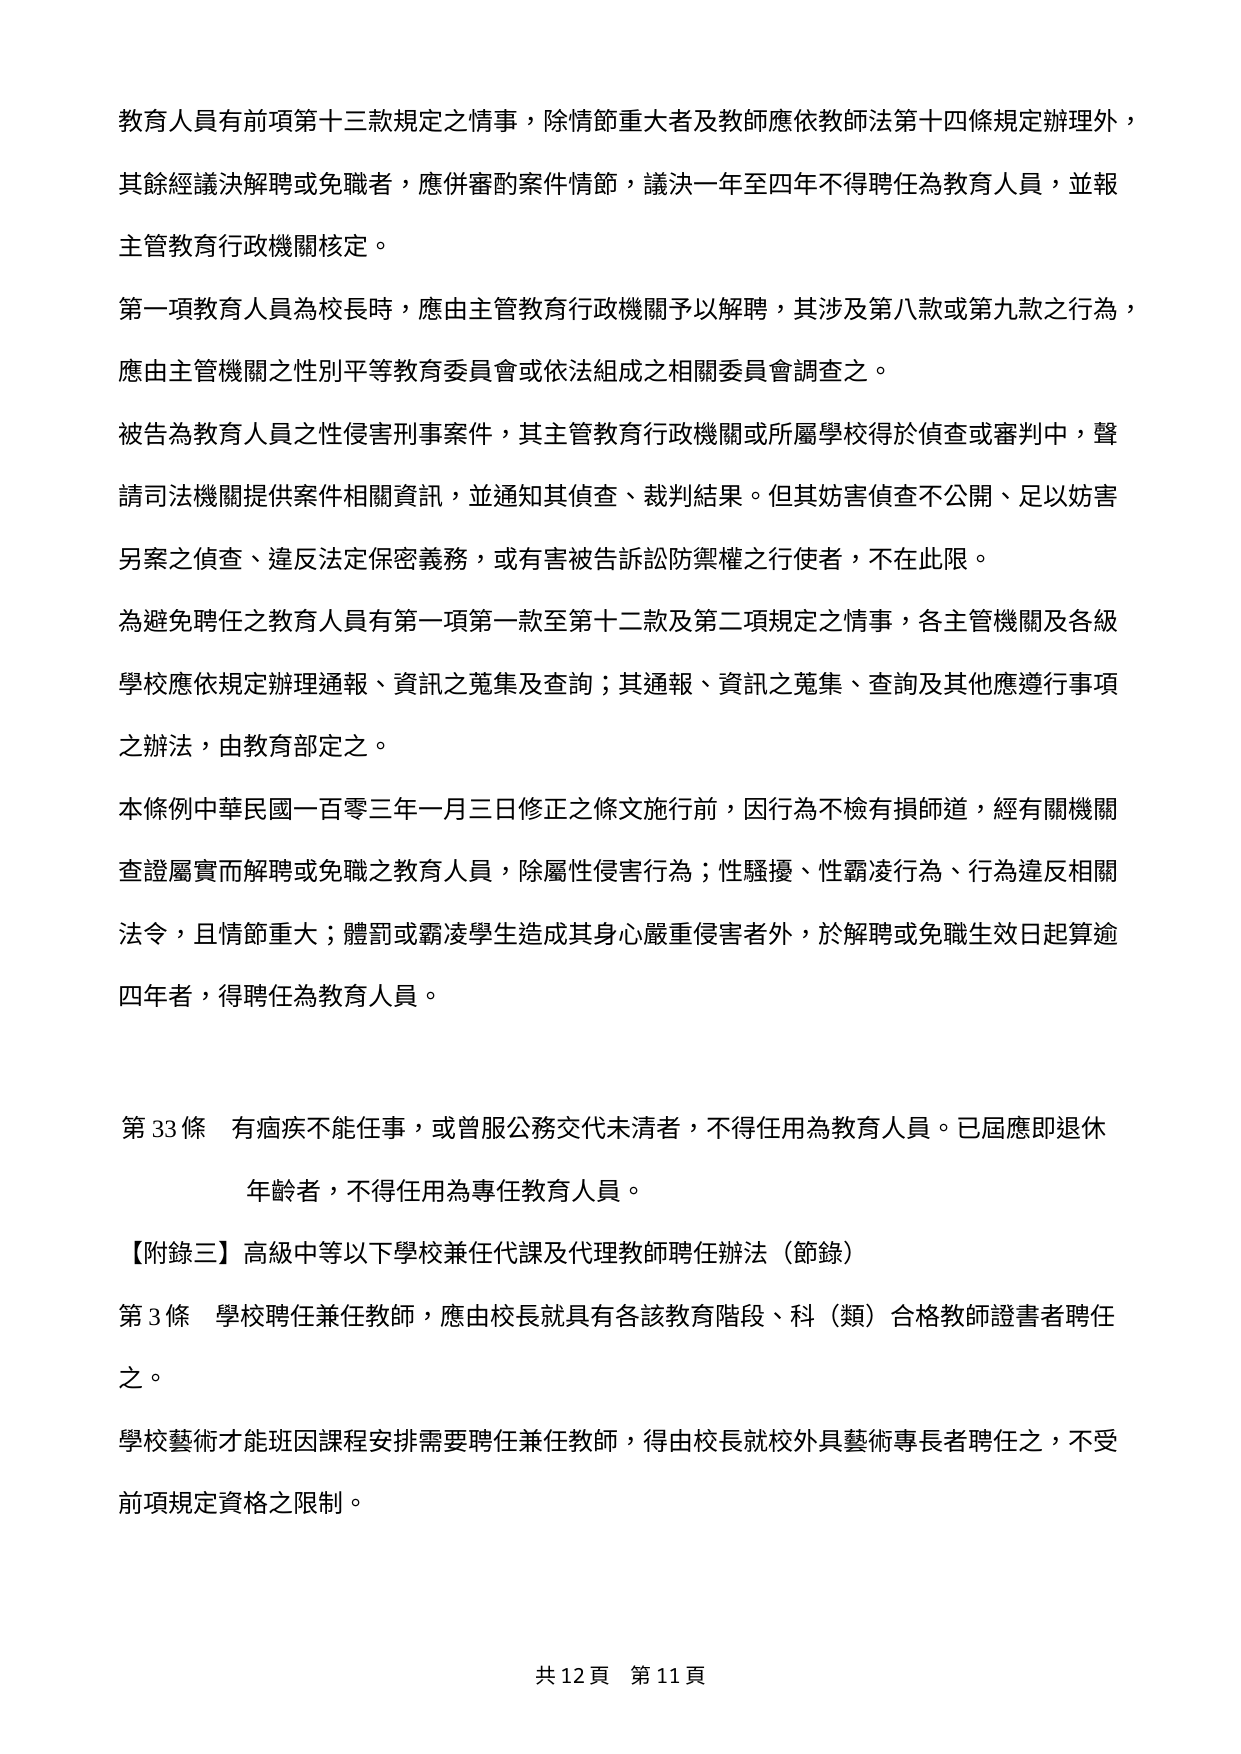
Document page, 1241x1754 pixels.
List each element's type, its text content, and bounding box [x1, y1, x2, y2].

text 第3條 學校聘任兼任教師，應由校長就具有各該教育階段、科（類）合格教師證書者聘任之。 [118, 1272, 1122, 1397]
text 被告為教育人員之性侵害刑事案件，其主管教育行政機關或所屬學校得於偵查或審判中，聲請司法機關提供案件相關資訊，並通知其偵查、裁判結果。但其妨害偵查不公開、足以妨害另案之偵查、違反法定保密義務，或有害被告訴訟防禦權之行使者，不在此限。 [118, 391, 1122, 578]
text 【附錄三】高級中等以下學校兼任代課及代理教師聘任辦法（節錄） [118, 1210, 1122, 1272]
text 教育人員有前項第十三款規定之情事，除情節重大者及教師應依教師法第十四條規定辦理外，其餘經議決解聘或免職者，應併審酌案件情節，議決一年至四年不得聘任為教育人員，並報主管教育行政機關核定。 [118, 78, 1122, 266]
text 第一項教育人員為校長時，應由主管教育行政機關予以解聘，其涉及第八款或第九款之行為，應由主管機關之性別平等教育委員會或依法組成之相關委員會調查之。 [118, 266, 1122, 391]
text 為避免聘任之教育人員有第一項第一款至第十二款及第二項規定之情事，各主管機關及各級學校應依規定辦理通報、資訊之蒐集及查詢；其通報、資訊之蒐集、查詢及其他應遵行事項之辦法，由教育部定之。 [118, 578, 1122, 766]
text 本條例中華民國一百零三年一月三日修正之條文施行前，因行為不檢有損師道，經有關機關查證屬實而解聘或免職之教育人員，除屬性侵害行為；性騷擾、性霸凌行為、行為違反相關法令，且情節重大；體罰或霸凌學生造成其身心嚴重侵害者外，於解聘或免職生效日起算逾四年者，得聘任為教育人員。 [118, 766, 1122, 1016]
text 學校藝術才能班因課程安排需要聘任兼任教師，得由校長就校外具藝術專長者聘任之，不受前項規定資格之限制。 [118, 1397, 1122, 1522]
text 第33條 有痼疾不能任事，或曾服公務交代未清者，不得任用為教育人員。已屆應即退休年齡者，不得任用為專任教育人員。 [122, 1085, 1122, 1210]
